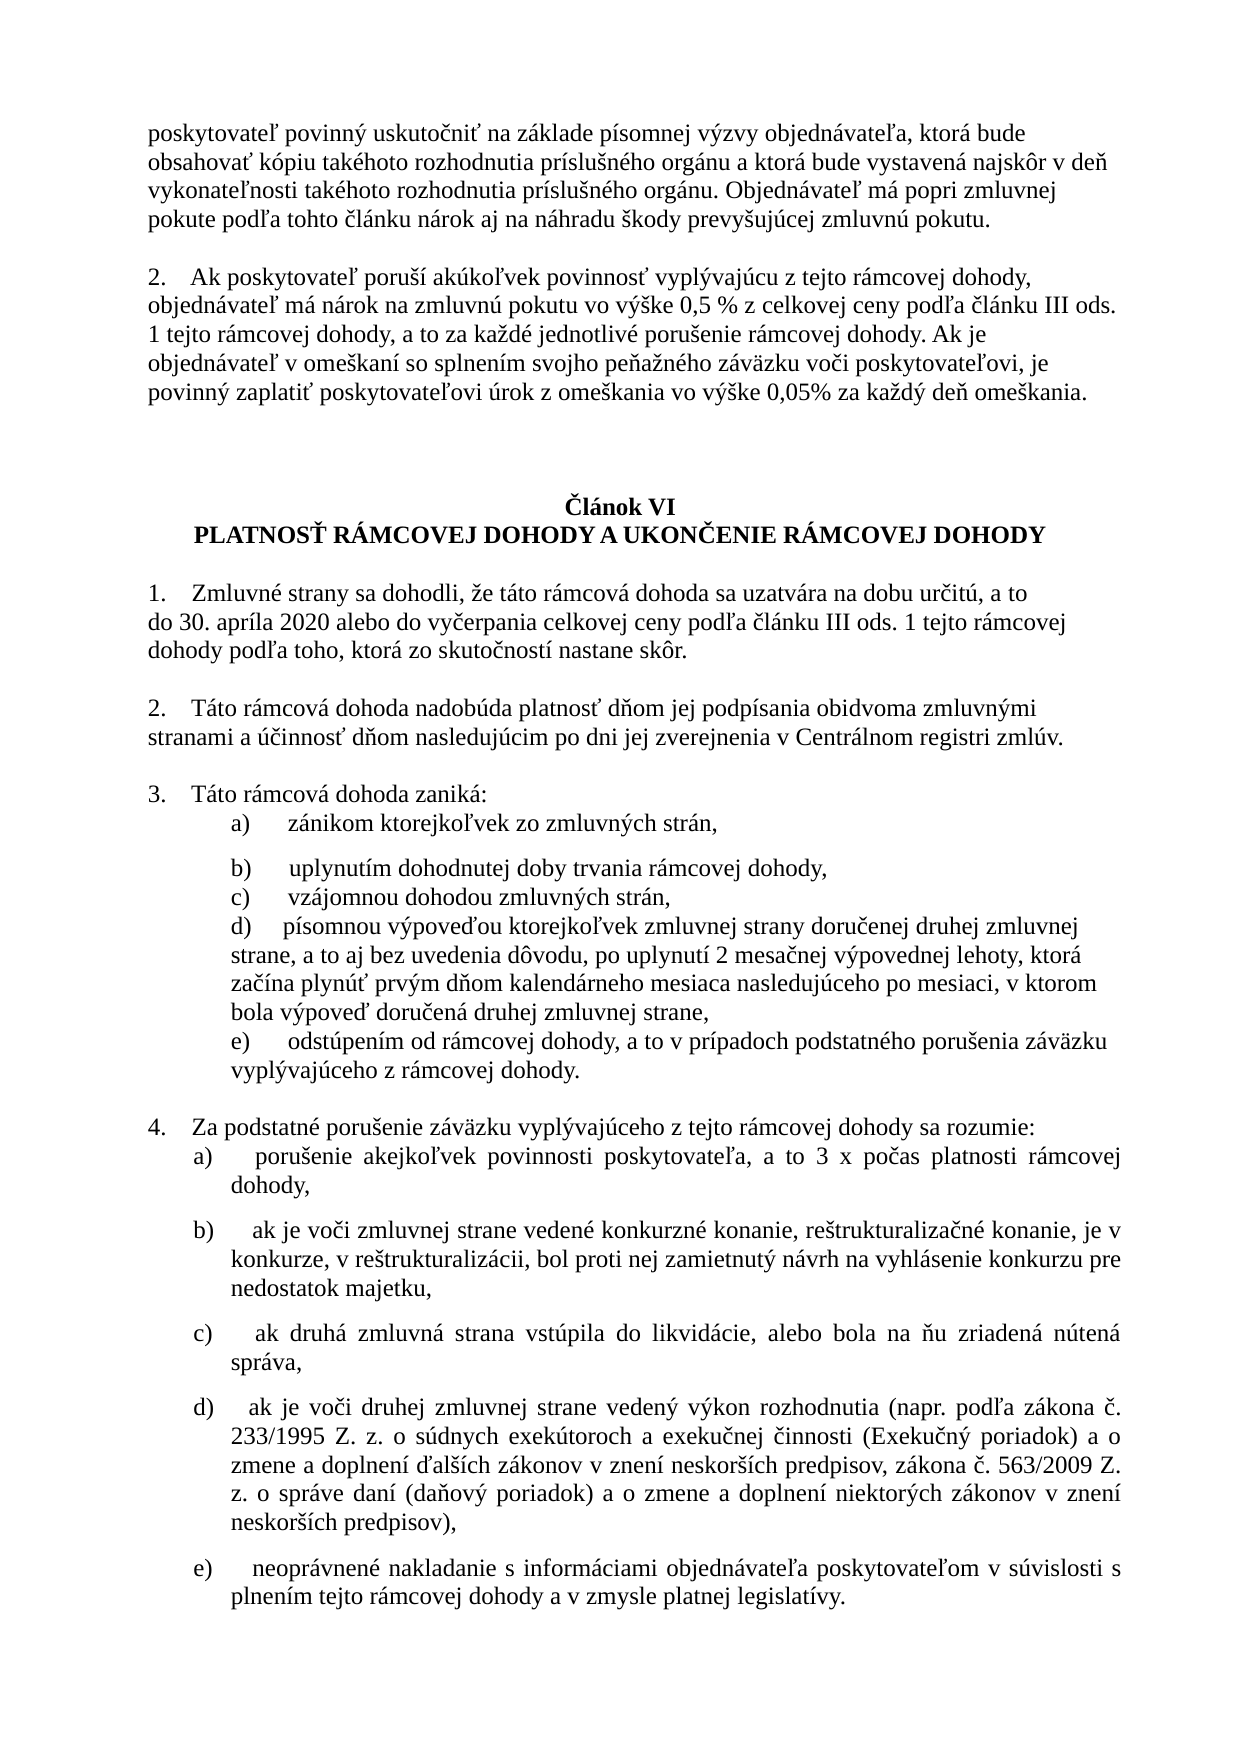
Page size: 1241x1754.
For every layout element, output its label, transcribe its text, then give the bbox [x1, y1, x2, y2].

text Článok VI [118, 492, 1122, 521]
text 4. Za podstatné porušenie záväzku vyplývajúceho z tejto rámcovej dohody sa rozumie: [148, 1112, 1122, 1141]
text c) ak druhá zmluvná strana vstúpila do likvidácie, alebo bola na ňu zriadená nútená správa, [193, 1318, 1122, 1376]
text e) neoprávnené nakladanie s informáciami objednávateľa poskytovateľom v súvislosti s plnením tejto rámcovej dohody a v zmysle platnej legislatívy. [193, 1553, 1122, 1610]
text 2. Táto rámcová dohoda nadobúda platnosť dňom jej podpísania obidvoma zmluvnými stranami a účinnosť dňom nasledujúcim po dni jej zverejnenia v Centrálnom registri zmlúv. [148, 693, 1122, 751]
text d) písomnou výpoveďou ktorejkoľvek zmluvnej strany doručenej druhej zmluvnej strane, a to aj bez uvedenia dôvodu, po uplynutí 2 mesačnej výpovednej lehoty, ktorá začína plynúť prvým dňom kalendárneho mesiaca nasledujúceho po mesiaci, v ktorom bola výpoveď doručená druhej zmluvnej strane, [231, 911, 1122, 1026]
text 1. Zmluvné strany sa dohodli, že táto rámcová dohoda sa uzatvára na dobu určitú, a to do 30. apríla 2020 alebo do vyčerpania celkovej ceny podľa článku III ods. 1 tejto rámcovej dohody podľa toho, ktorá zo skutočností nastane skôr. [148, 578, 1122, 664]
text poskytovateľ povinný uskutočniť na základe písomnej výzvy objednávateľa, ktorá bude obsahovať kópiu takéhoto rozhodnutia príslušného orgánu a ktorá bude vystavená najskôr v deň vykonateľnosti takéhoto rozhodnutia príslušného orgánu. Objednávateľ má popri zmluvnej pokute podľa tohto článku nárok aj na náhradu škody prevyšujúcej zmluvnú pokutu. [148, 118, 1122, 233]
text 2. Ak poskytovateľ poruší akúkoľvek povinnosť vyplývajúcu z tejto rámcovej dohody, objednávateľ má nárok na zmluvnú pokutu vo výške 0,5 % z celkovej ceny podľa článku III ods. 1 tejto rámcovej dohody, a to za každé jednotlivé porušenie rámcovej dohody. Ak je objednávateľ v omeškaní so splnením svojho peňažného záväzku voči poskytovateľovi, je povinný zaplatiť poskytovateľovi úrok z omeškania vo výške 0,05% za každý deň omeškania. [148, 262, 1122, 406]
text c) vzájomnou dohodou zmluvných strán, [231, 882, 1122, 911]
text b) uplynutím dohodnutej doby trvania rámcovej dohody, [231, 853, 1122, 882]
text e) odstúpením od rámcovej dohody, a to v prípadoch podstatného porušenia záväzku vyplývajúceho z rámcovej dohody. [231, 1026, 1122, 1083]
text PLATNOSŤ RÁMCOVEJ DOHODY A UKONČENIE RÁMCOVEJ DOHODY [118, 521, 1122, 549]
text a) porušenie akejkoľvek povinnosti poskytovateľa, a to 3 x počas platnosti rámcovej dohody, [193, 1141, 1122, 1198]
text a) zánikom ktorejkoľvek zo zmluvných strán, [231, 808, 1122, 837]
text 3. Táto rámcová dohoda zaniká: [148, 779, 1122, 808]
text b) ak je voči zmluvnej strane vedené konkurzné konanie, reštrukturalizačné konanie, je v konkurze, v reštrukturalizácii, bol proti nej zamietnutý návrh na vyhlásenie konkurzu pre nedostatok majetku, [193, 1215, 1122, 1301]
text d) ak je voči druhej zmluvnej strane vedený výkon rozhodnutia (napr. podľa zákona č. 233/1995 Z. z. o súdnych exekútoroch a exekučnej činnosti (Exekučný poriadok) a o zmene a doplnení ďalších zákonov v znení neskorších predpisov, zákona č. 563/2009 Z. z. o správe daní (daňový poriadok) a o zmene a doplnení niektorých zákonov v znení neskorších predpisov), [193, 1392, 1122, 1536]
